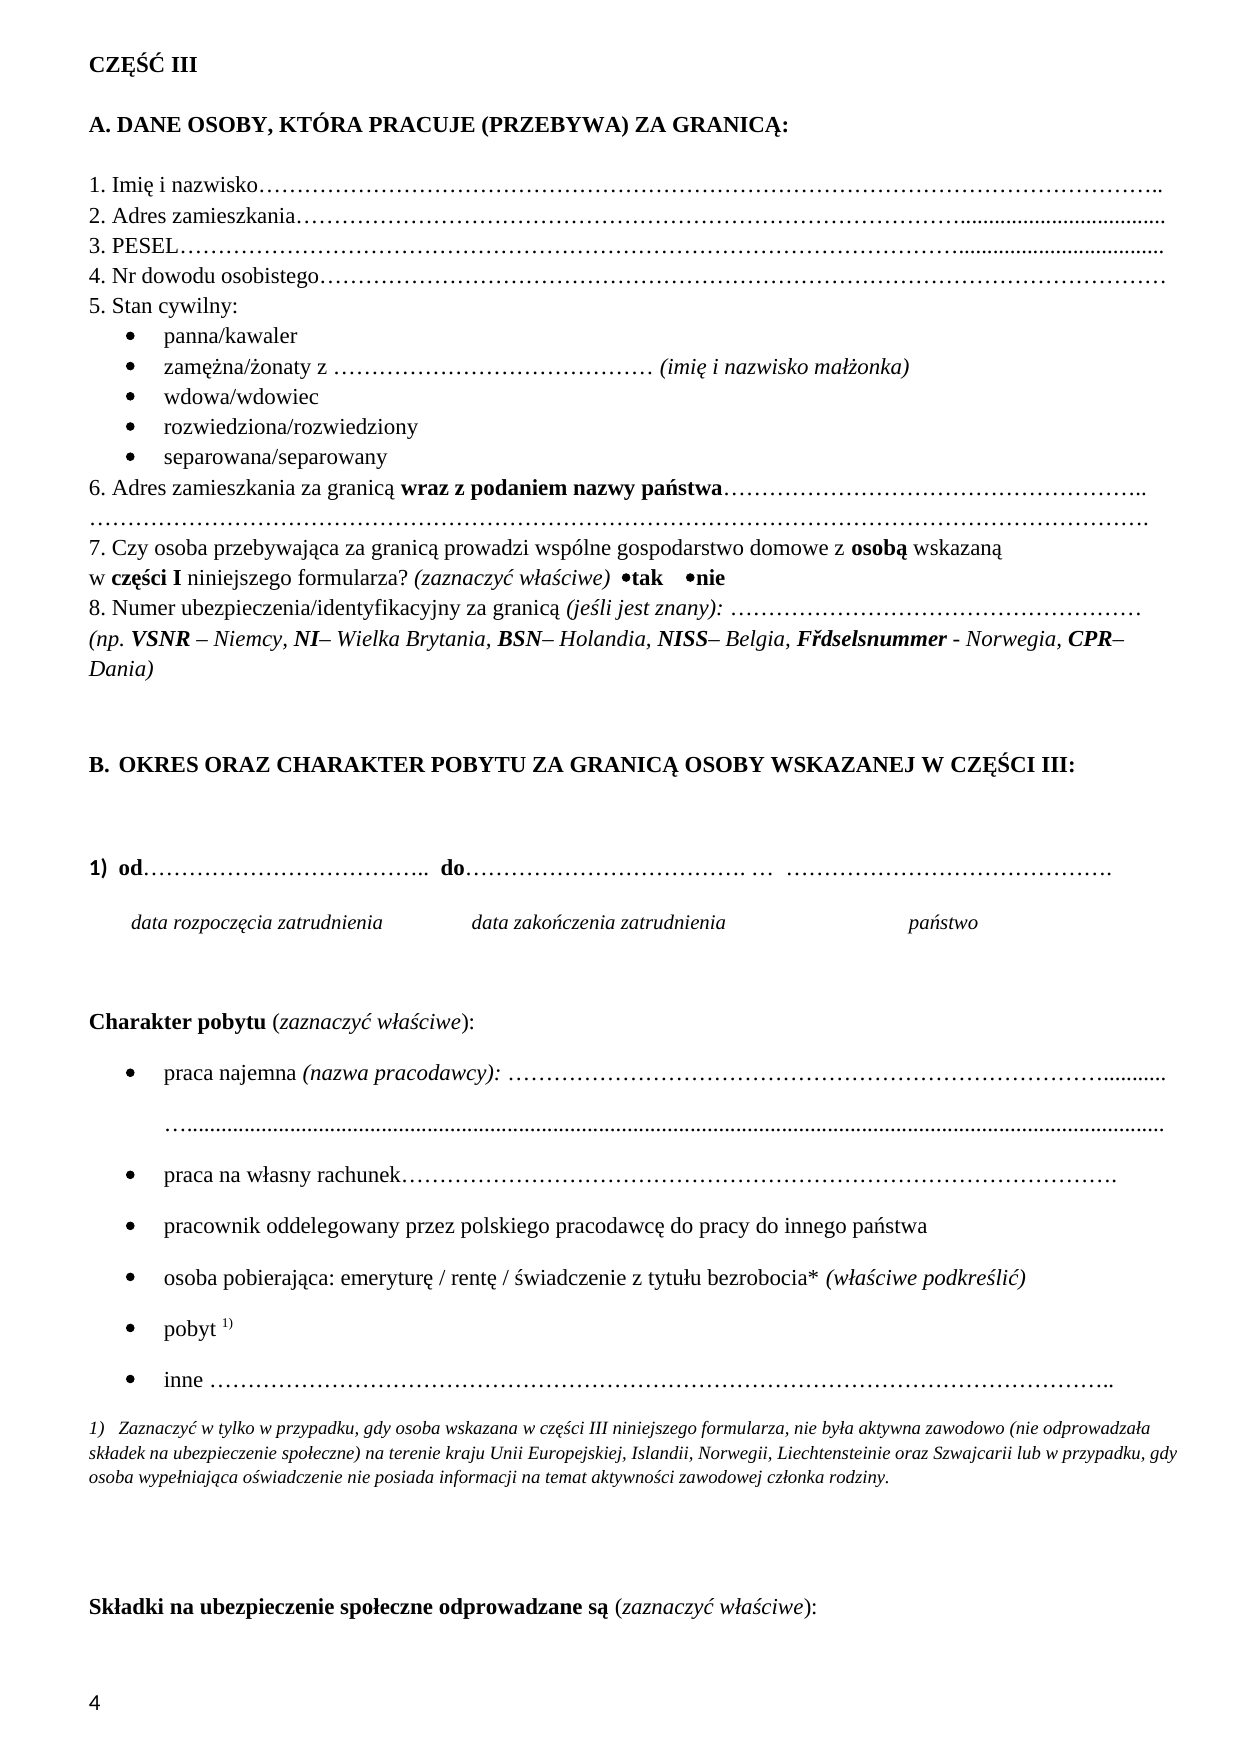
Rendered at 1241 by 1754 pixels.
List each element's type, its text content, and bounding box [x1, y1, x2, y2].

text A. DANE OSOBY, KTÓRA PRACUJE (PRZEBYWA) ZA GRANICĄ: [89, 111, 1181, 137]
list 5. Stan cywilny: [89, 292, 1181, 319]
list pracownik oddelegowany przez polskiego pracodawcę do pracy do innego państwa [126, 1213, 1181, 1239]
list Składki na ubezpieczenie społeczne odprowadzane są (zaznaczyć właściwe): [89, 1593, 1181, 1619]
list 3. PESEL………………………………………………………………………………………….................................... [89, 232, 1181, 258]
list 6. Adres zamieszkania za granicą wraz z podaniem nazwy państwa……………………………………………….. [89, 473, 1181, 500]
list rozwiedziona/rozwiedziony [126, 413, 1181, 439]
list inne ……………………………………………………………………………………………………….. [126, 1366, 1181, 1392]
list 2. Adres zamieszkania…………………………………………………………………………….................................... [89, 202, 1181, 228]
text 8. Numer ubezpieczenia/identyfikacyjny za granicą (jeśli jest znany): ……………………………………………… [89, 594, 1181, 621]
list …………………………………………………………………………………………………………………………. [89, 504, 1181, 530]
list data rozpoczęcia zatrudnienia data zakończenia zatrudnienia państwo [89, 906, 1181, 935]
list separowana/separowany [126, 443, 1181, 470]
list osoba pobierająca: emeryturę / rentę / świadczenie z tytułu bezrobocia* (właściwe podkreślić) [126, 1264, 1181, 1290]
list …........................................................................................................................................................................... [126, 1111, 1181, 1137]
list 4. Nr dowodu osobistego………………………………………………………………………………………………… [89, 262, 1181, 288]
list zamężna/żonaty z …………………………………… (imię i nazwisko małżonka) [126, 353, 1181, 379]
list 7. Czy osoba przebywająca za granicą prowadzi wspólne gospodarstwo domowe z osobą wskazaną w części I niniejszego formularza? (zaznaczyć właściwe) tak nie [89, 534, 1181, 591]
list Zaznaczyć w tylko w przypadku, gdy osoba wskazana w części III niniejszego formularza, nie była aktywna zawodowo (nie odprowadzała składek na ubezpieczenie społeczne) na terenie kraju Unii Europejskiej, Islandii, Norwegii, Liechtensteinie oraz Szwajcarii lub w przypadku, gdy osoba wypełniająca oświadczenie nie posiada informacji na temat aktywności zawodowej członka rodziny. [89, 1417, 1181, 1488]
list wdowa/wdowiec [126, 383, 1181, 409]
list praca na własny rachunek…………………………………………………………………………………. [126, 1162, 1181, 1188]
list OKRES ORAZ CHARAKTER POBYTU ZA GRANICĄ OSOBY WSKAZANEJ W CZĘŚCI III: [89, 751, 1181, 777]
list panna/kawaler [126, 322, 1181, 349]
list 1. Imię i nazwisko……………………………………………………………………………………………………….. [89, 171, 1181, 198]
list Charakter pobytu (zaznaczyć właściwe): [89, 1008, 1181, 1035]
text CZĘŚĆ III [89, 51, 1181, 77]
list od……………………………….. do………………………………. … ……………………………………. [89, 853, 1181, 881]
list praca najemna (nazwa pracodawcy): ……………………………………………………………………........... [126, 1059, 1181, 1086]
list pobyt 1) [126, 1315, 1181, 1341]
text (np. VSNR – Niemcy, NI– Wielka Brytania, BSN– Holandia, NISS– Belgia, Fřdselsnummer - Norwegia, CPR– Dania) [89, 624, 1181, 681]
